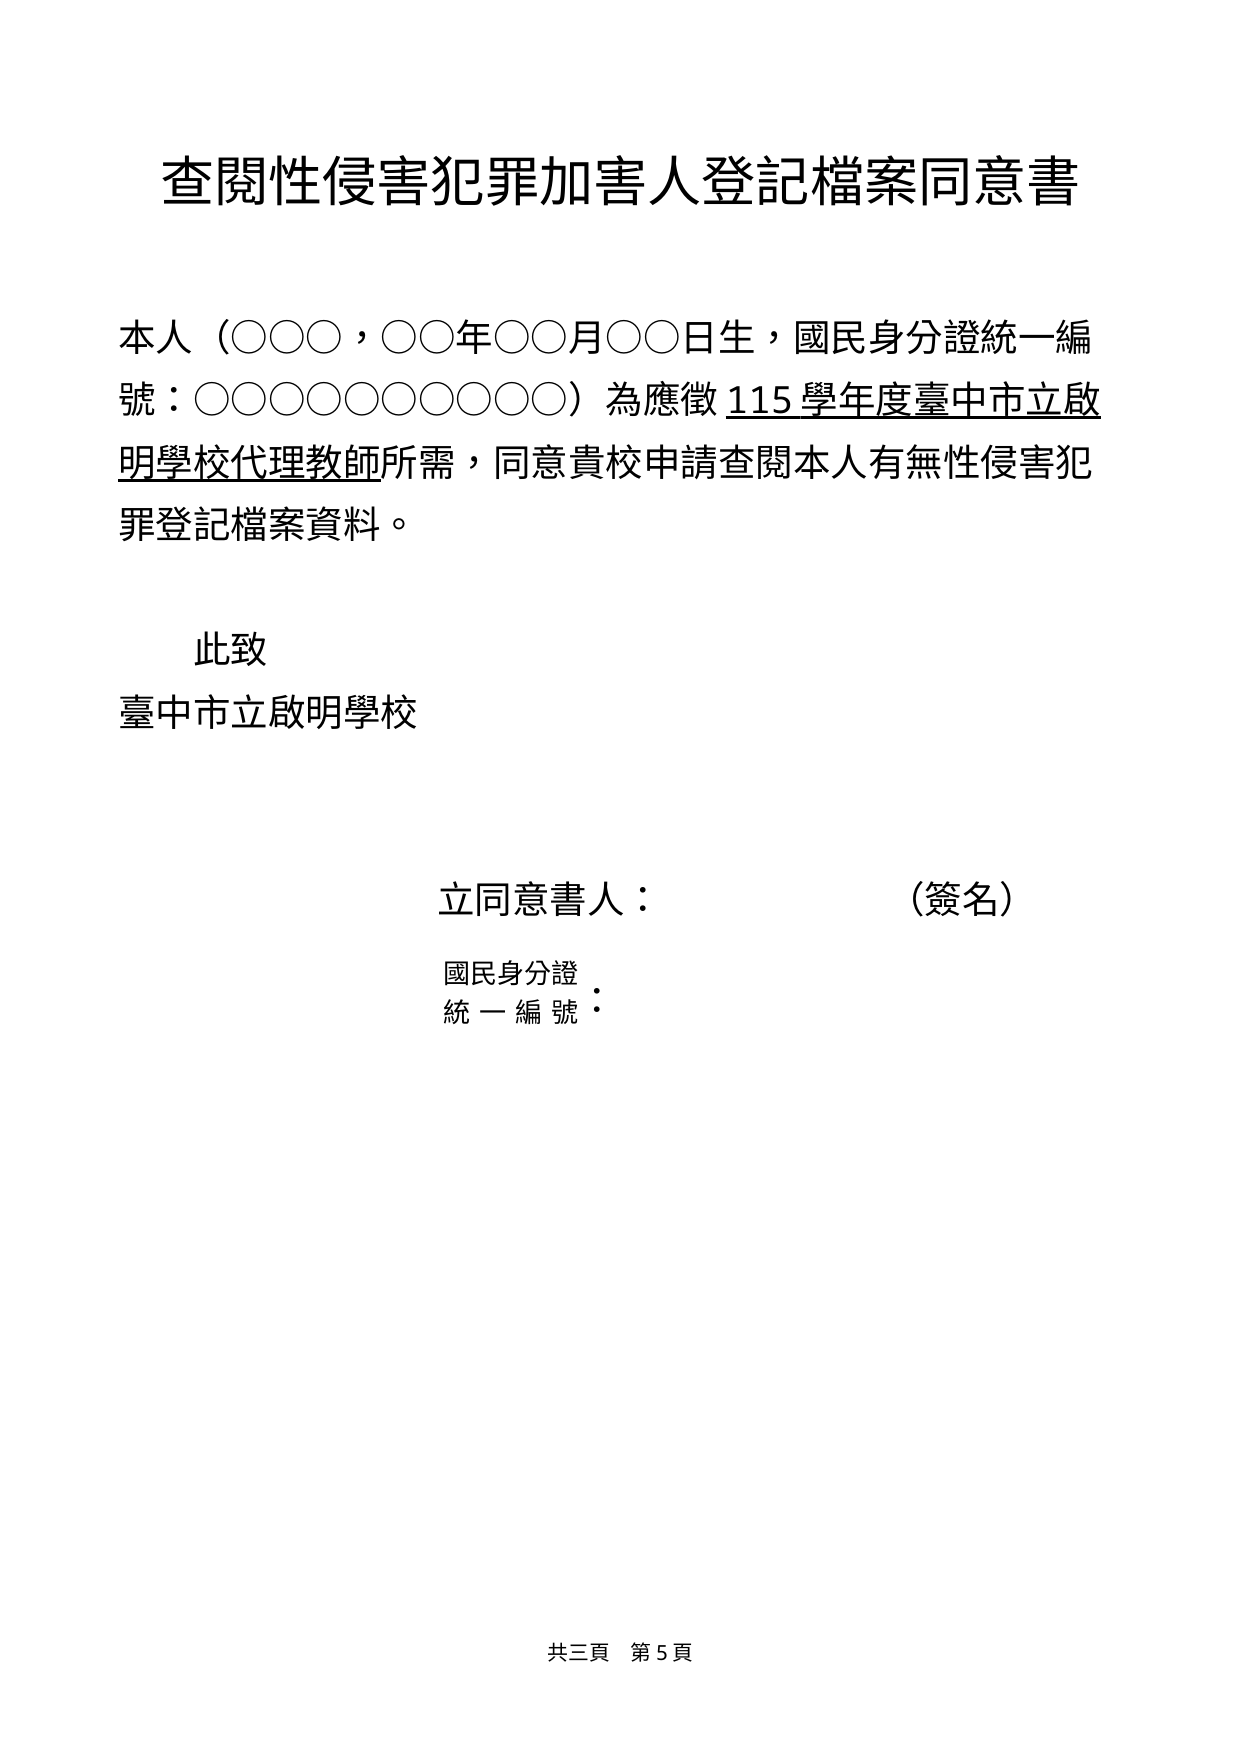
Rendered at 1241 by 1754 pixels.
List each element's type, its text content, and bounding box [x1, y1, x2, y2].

text 查閱性侵害犯罪加害人登記檔案同意書 [118, 105, 1122, 230]
text 臺中市立啟明學校 [118, 668, 1122, 730]
text 立同意書人： （簽名） [118, 855, 1122, 918]
text 國民身分證統一編號： [118, 918, 1122, 1043]
text 本人（○○○，○○年○○月○○日生，國民身分證統一編號：○○○○○○○○○○）為應徵115學年度臺中市立啟明學校代理教師所需，同意貴校申請查閱本人有無性侵害犯罪登記檔案資料。 [118, 293, 1122, 543]
text 此致 [118, 605, 1122, 668]
